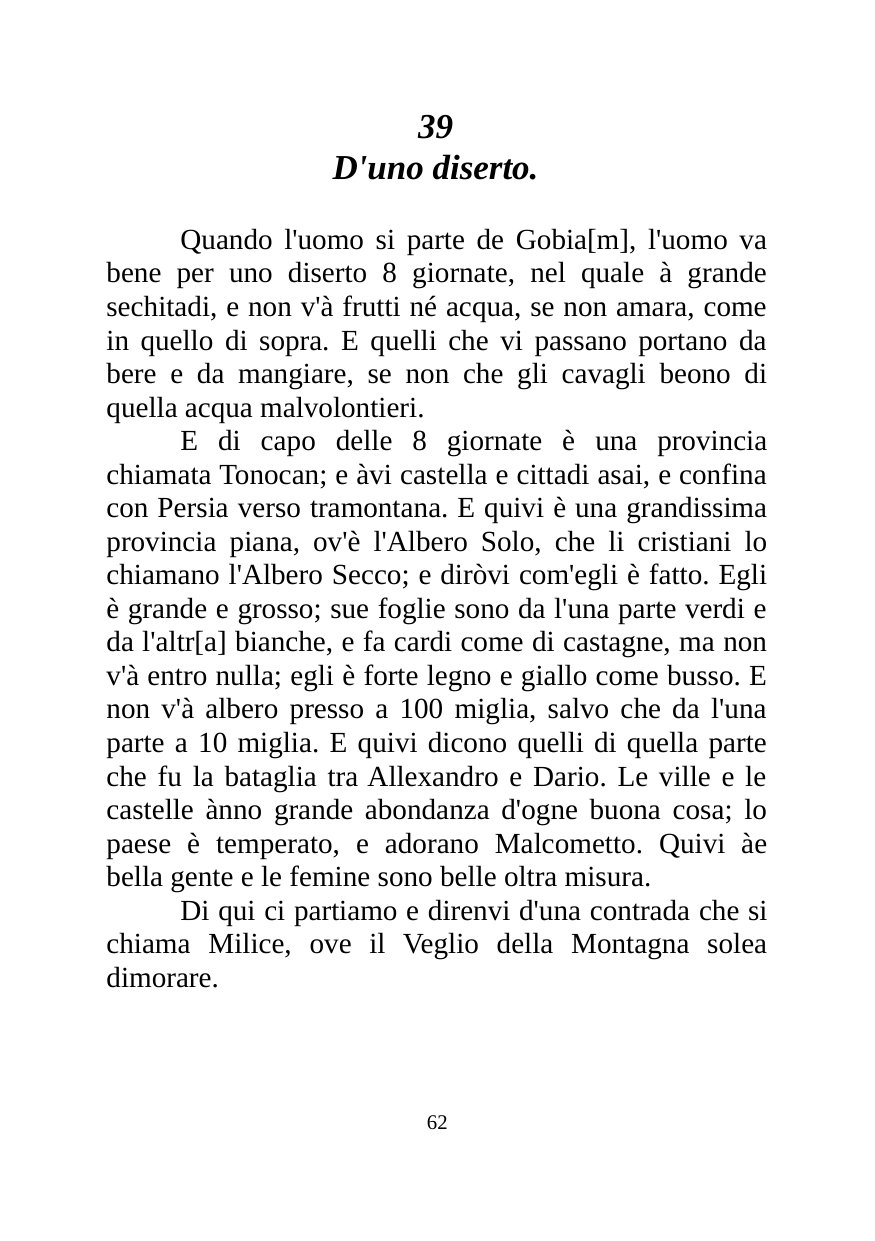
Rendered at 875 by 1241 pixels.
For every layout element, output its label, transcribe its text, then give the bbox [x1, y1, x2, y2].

text E di capo delle 8 giornate è una provincia chiamata Tonocan; e àvi castella e cittadi asai, e confina con Persia verso tramontana. E quivi è una grandissima provincia piana, ov'è l'Albero Solo, che li cristiani lo chiamano l'Albero Secco; e diròvi com'egli è fatto. Egli è grande e grosso; sue foglie sono da l'una parte verdi e da l'altr[a] bianche, e fa cardi come di castagne, ma non v'à entro nulla; egli è forte legno e giallo come busso. E non v'à albero presso a 100 miglia, salvo che da l'una parte a 10 miglia. E quivi dicono quelli di quella parte che fu la bataglia tra Allexandro e Dario. Le ville e le castelle ànno grande abondanza d'ogne buona cosa; lo paese è temperato, e adorano Malcometto. Quivi àe bella gente e le femine sono belle oltra misura. [106, 423, 768, 893]
text Di qui ci partiamo e direnvi d'una contrada che si chiama Milice, ove il Veglio della Montagna solea dimorare. [106, 893, 768, 993]
subtitle 39 D'uno diserto. [106, 106, 768, 187]
text Quando l'uomo si parte de Gobia[m], l'uomo va bene per uno diserto 8 giornate, nel quale à grande sechitadi, e non v'à frutti né acqua, se non amara, come in quello di sopra. E quelli che vi passano portano da bere e da mangiare, se non che gli cavagli beono di quella acqua malvolontieri. [106, 222, 768, 423]
